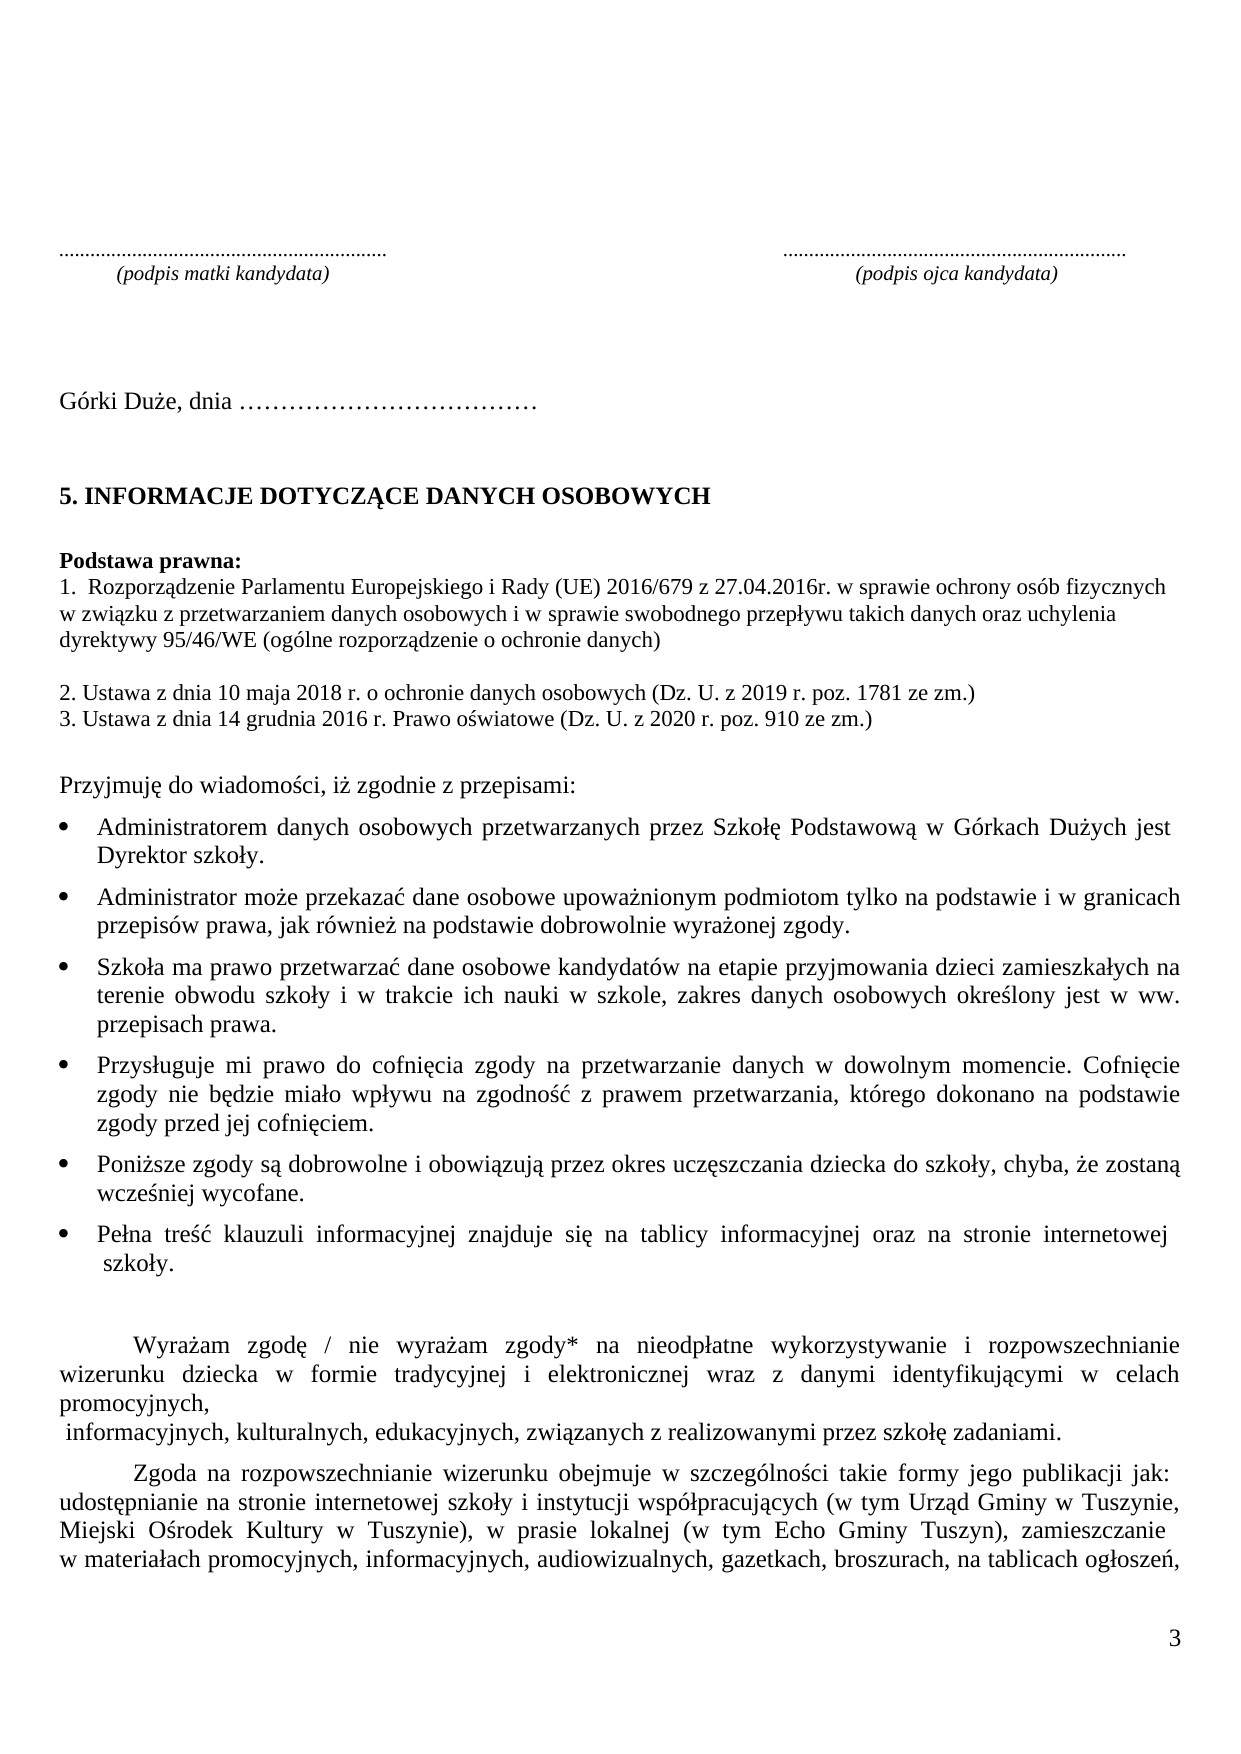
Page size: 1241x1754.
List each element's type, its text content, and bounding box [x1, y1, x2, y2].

list Administrator może przekazać dane osobowe upoważnionym podmiotom tylko na podstawie i w granicach przepisów prawa, jak również na podstawie dobrowolnie wyrażonej zgody. [59, 882, 1181, 939]
text Podstawa prawna: 1. Rozporządzenie Parlamentu Europejskiego i Rady (UE) 2016/679 z 27.04.2016r. w sprawie ochrony osób fizycznych w związku z przetwarzaniem danych osobowych i w sprawie swobodnego przepływu takich danych oraz uchylenia dyrektywy 95/46/WE (ogólne rozporządzenie o ochronie danych) 2. Ustawa z dnia 10 maja 2018 r. o ochronie danych osobowych (Dz. U. z 2019 r. poz. 1781 ze zm.) 3. Ustawa z dnia 14 grudnia 2016 r. Prawo oświatowe (Dz. U. z 2020 r. poz. 910 ze zm.) [59, 547, 1181, 732]
text Przyjmuję do wiadomości, iż zgodnie z przepisami: [59, 770, 1181, 799]
text Górki Duże, dnia ……………………………… [59, 386, 1181, 414]
text Wyrażam zgodę / nie wyrażam zgody* na nieodpłatne wykorzystywanie i rozpowszechnianie wizerunku dziecka w formie tradycyjnej i elektronicznej wraz z danymi identyfikującymi w celach promocyjnych, informacyjnych, kulturalnych, edukacyjnych, związanych z realizowanymi przez szkołę zadaniami. [59, 1330, 1181, 1445]
list Poniższe zgody są dobrowolne i obowiązują przez okres uczęszczania dziecka do szkoły, chyba, że zostaną wcześniej wycofane. [59, 1149, 1181, 1207]
text 5. INFORMACJE DOTYCZĄCE DANYCH OSOBOWYCH [59, 481, 1181, 509]
list Szkoła ma prawo przetwarzać dane osobowe kandydatów na etapie przyjmowania dzieci zamieszkałych na terenie obwodu szkoły i w trakcie ich nauki w szkole, zakres danych osobowych określony jest w ww. przepisach prawa. [59, 952, 1181, 1038]
text (podpis matki kandydata) (podpis ojca kandydata) [59, 261, 1181, 285]
text ............................................................... .................................................................. [59, 237, 1181, 261]
list Administratorem danych osobowych przetwarzanych przez Szkołę Podstawową w Górkach Dużych jest Dyrektor szkoły. [59, 812, 1181, 869]
list Przysługuje mi prawo do cofnięcia zgody na przetwarzanie danych w dowolnym momencie. Cofnięcie zgody nie będzie miało wpływu na zgodność z prawem przetwarzania, którego dokonano na podstawie zgody przed jej cofnięciem. [59, 1050, 1181, 1137]
list Pełna treść klauzuli informacyjnej znajduje się na tablicy informacyjnej oraz na stronie internetowej szkoły. [59, 1219, 1181, 1277]
text Zgoda na rozpowszechnianie wizerunku obejmuje w szczególności takie formy jego publikacji jak: udostępnianie na stronie internetowej szkoły i instytucji współpracujących (w tym Urząd Gminy w Tuszynie, Miejski Ośrodek Kultury w Tuszynie), w prasie lokalnej (w tym Echo Gminy Tuszyn), zamieszczanie w materiałach promocyjnych, informacyjnych, audiowizualnych, gazetkach, broszurach, na tablicach ogłoszeń, [59, 1458, 1181, 1573]
